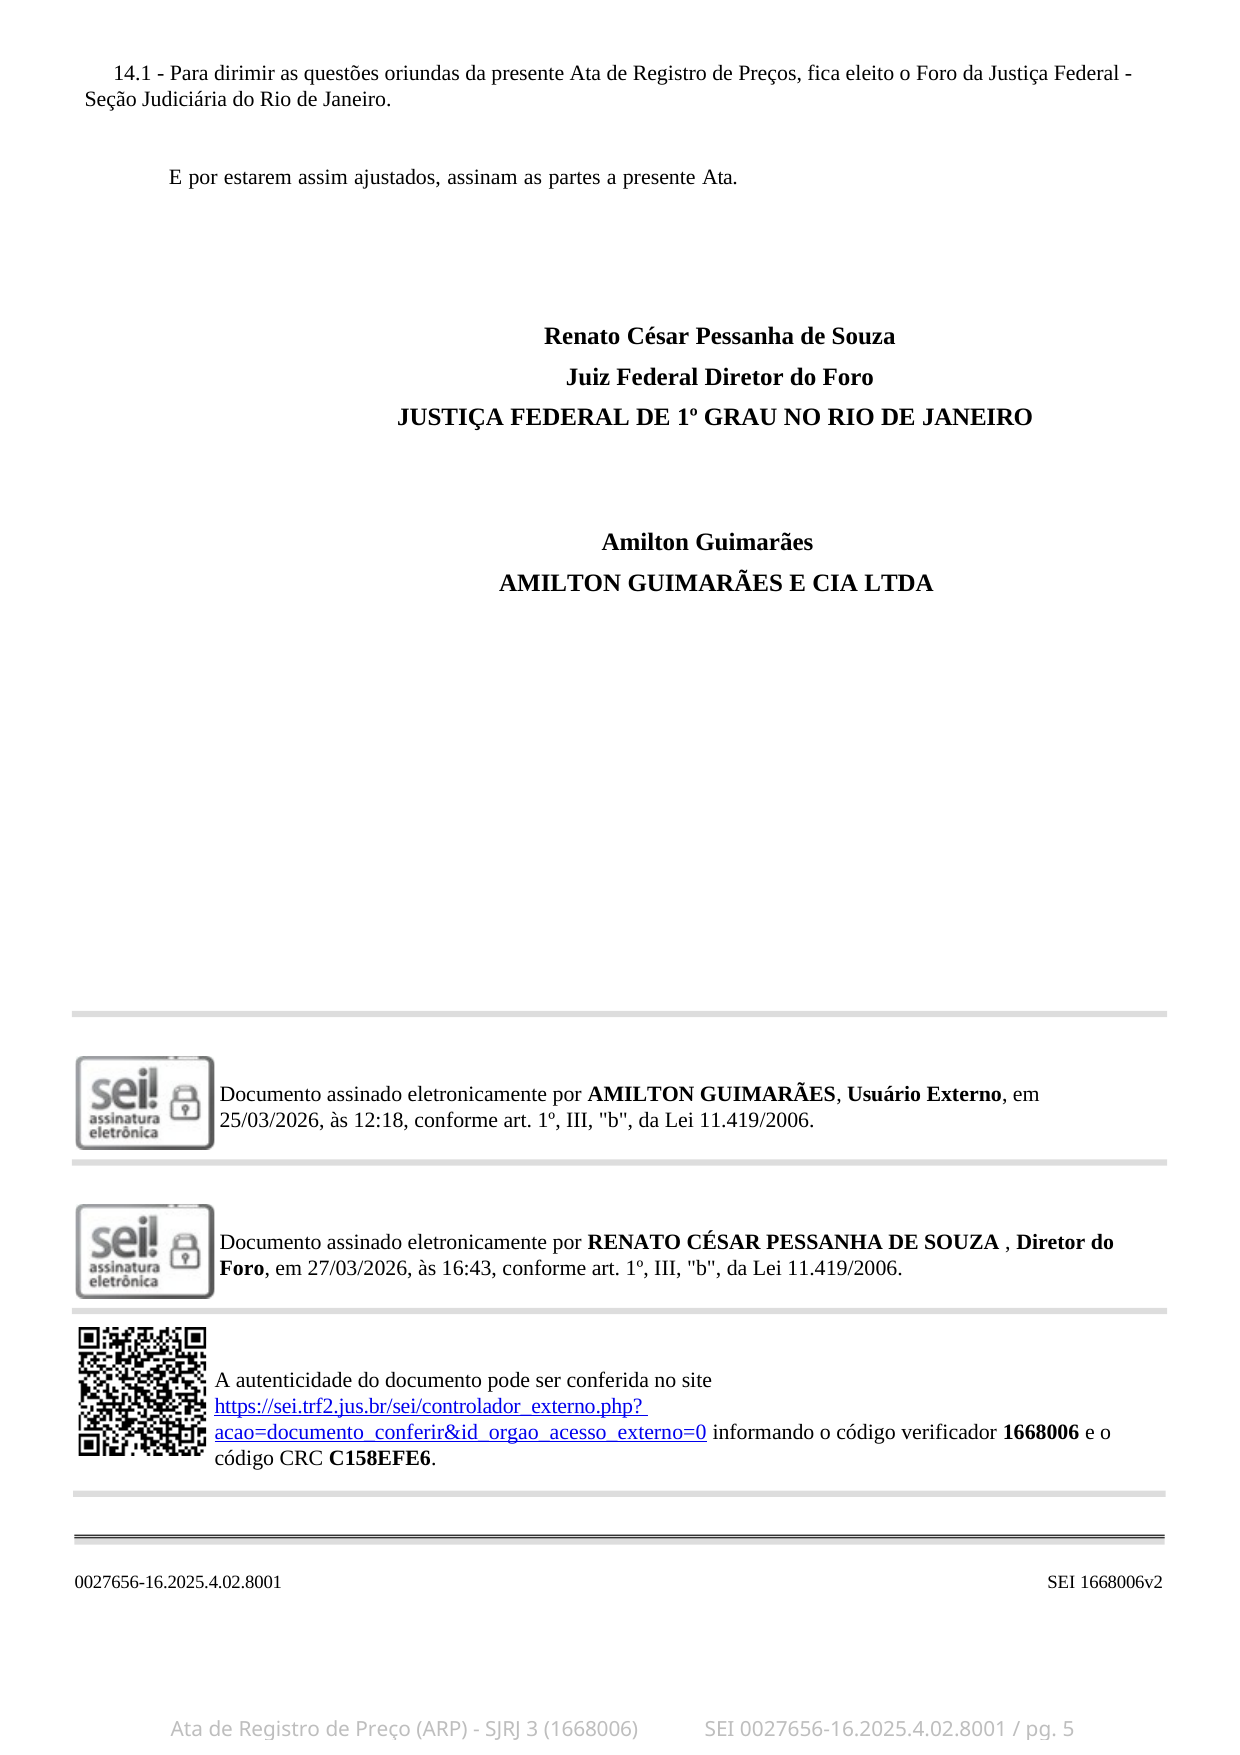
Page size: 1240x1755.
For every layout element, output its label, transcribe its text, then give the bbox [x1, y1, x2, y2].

text E por estarem assim ajustados, assinam as partes a presente Ata. [169, 164, 1181, 189]
text Documento assinado eletronicamente por RENATO CÉSAR PESSANHA DE SOUZA , Diretor do Foro, em 27/03/2026, às 16:43, conforme art. 1º, III, "b", da Lei 11.419/2006. [219, 1229, 1134, 1280]
text 14.1 - Para dirimir as questões oriundas da presente Ata de Registro de Preços, fica eleito o Foro da Justiça Federal - Seção Judiciária do Rio de Janeiro. [84, 60, 1181, 111]
text 0027656-16.2025.4.02.8001 SEI 1668006v2 [74, 1571, 1181, 1593]
text Renato César Pessanha de Souza Juiz Federal Diretor do Foro [526, 321, 913, 391]
text Documento assinado eletronicamente por AMILTON GUIMARÃES, Usuário Externo, em 25/03/2026, às 12:18, conforme art. 1º, III, "b", da Lei 11.419/2006. [219, 1081, 1134, 1132]
text Amilton Guimarães AMILTON GUIMARÃES E CIA LTDA [499, 527, 934, 596]
text A autenticidade do documento pode ser conferida no site https://sei.trf2.jus.br/sei/controlador_externo.php? acao=documento_conferir&id_orgao_acesso_externo=0 informando o código verificador 1668006 e o código CRC C158EFE6. [214, 1367, 1134, 1471]
text JUSTIÇA FEDERAL DE 1º GRAU NO RIO DE JANEIRO [249, 403, 1181, 432]
